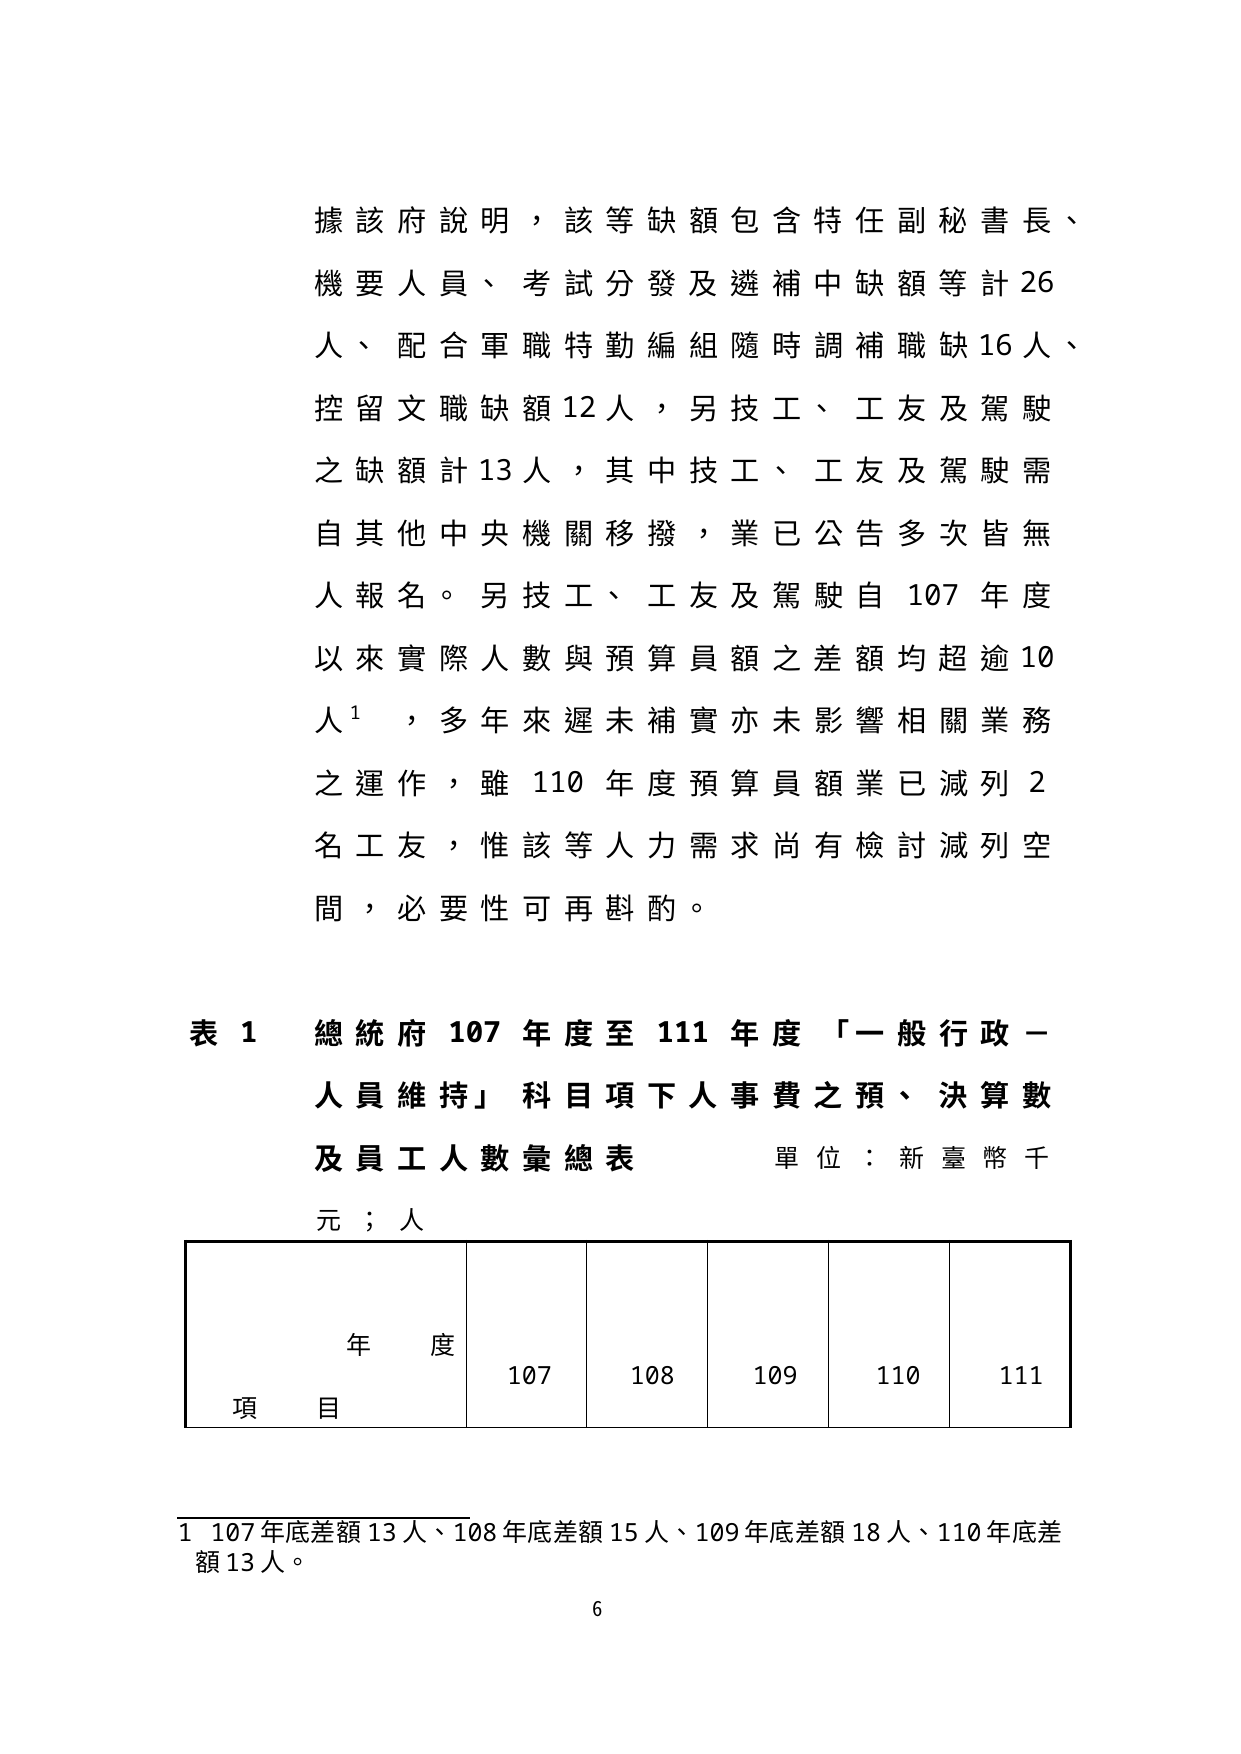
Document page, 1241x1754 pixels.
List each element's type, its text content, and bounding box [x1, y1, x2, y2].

table_header 108 [587, 1243, 707, 1427]
text 107年底差額13人、108年底差額15人、109年底差額18人、110年底差額13人。 [177, 1518, 1063, 1577]
table_header 年 度 項 目 [187, 1243, 466, 1427]
table_header 110 [829, 1243, 949, 1427]
table_header 111 [950, 1243, 1069, 1427]
text 總統府107年度起至110年度預算員額均維持529人，實際員額則介於460人至474人之間，差額為55人至69人，其占預算員額之比率介於10.40%至13.04%之間，如以107年度至110年度情形觀之，預算員額與實際人數差額占預算員額之比率平均為11.77%。111年度截至8月底之實際員額為462人，與預算員額之差額為67人。據該府說明，該等缺額包含特任副秘書長、機要人員、考試分發及遴補中缺額等計26人、配合軍職特勤編組隨時調補職缺16人、控留文職缺額12人，另技工、工友及駕駛之缺額計13人，其中技工、工友及駕駛需自其他中央機關移撥，業已公告多次皆無人報名。另技工、工友及駕駛自107年度以來實際人數與預算員額之差額均超逾10人，多年來遲未補實亦未影響相關業務之運作，雖110年度預算員額業已減列2名工友，惟該等人力需求尚有檢討減列空間，必要性可再斟酌。 [271, 177, 1058, 927]
table_header 109 [708, 1243, 828, 1427]
table_header 107 [467, 1243, 586, 1427]
text 表1 總統府107年度至111年度「一般行政－人員維持」科目項下人事費之預、決算數及員工人數彙總表 單位：新臺幣千元；人 [183, 990, 1058, 1240]
